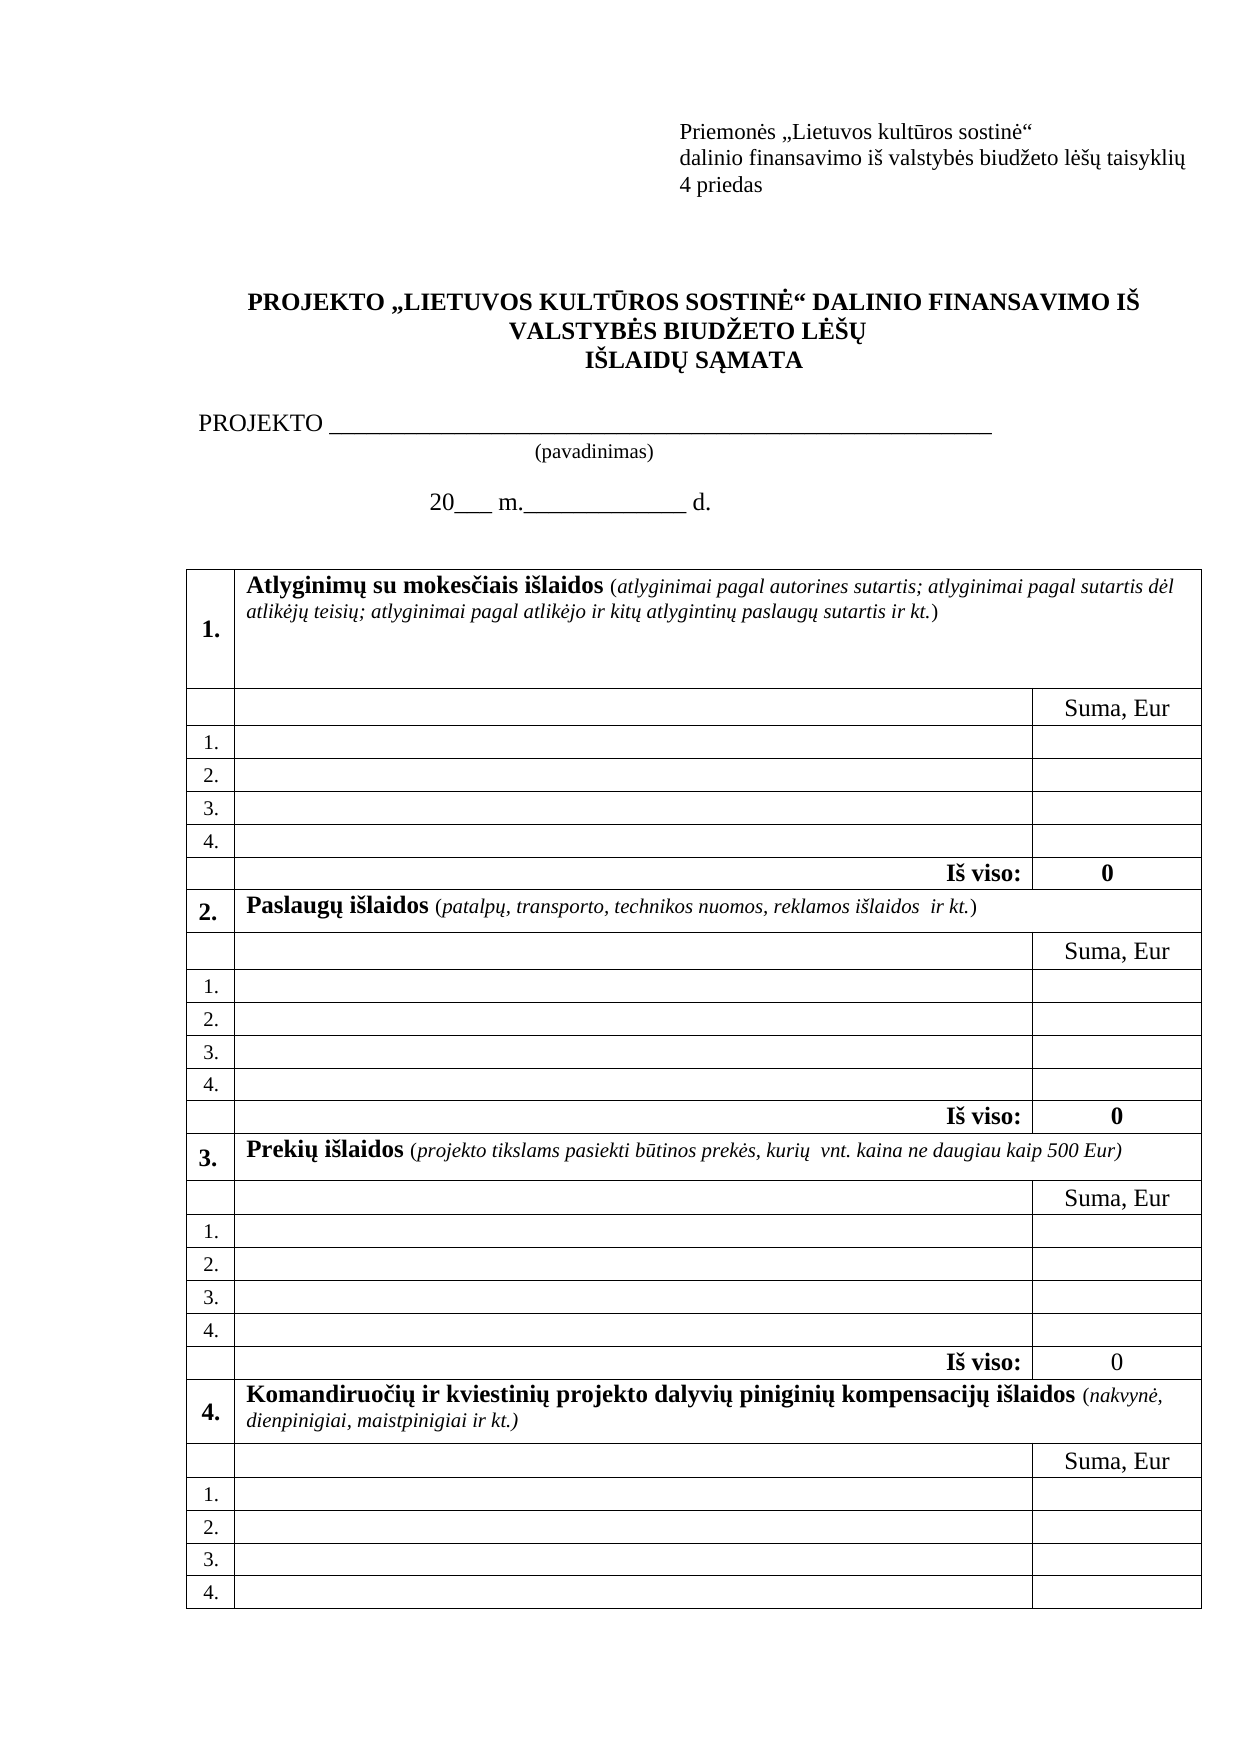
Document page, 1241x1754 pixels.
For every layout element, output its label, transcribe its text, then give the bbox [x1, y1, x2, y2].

table_cell [1033, 374, 1201, 407]
table_cell [1033, 1544, 1201, 1575]
text 4 priedas [679, 171, 1181, 197]
table_cell [1033, 1003, 1201, 1035]
table_cell [235, 1069, 1032, 1100]
table_cell [235, 374, 724, 407]
table_cell [187, 374, 235, 407]
table_header [187, 226, 235, 259]
table_cell [235, 1511, 1032, 1542]
table_cell [235, 1036, 1032, 1067]
table_cell 20___ m._____________ d. [235, 488, 724, 569]
table_cell Suma, Eur [1033, 1444, 1201, 1477]
table_cell Suma, Eur [1033, 933, 1201, 969]
table_cell 4. [187, 825, 234, 857]
table_cell [235, 1248, 1032, 1280]
table_cell [1033, 1478, 1201, 1510]
text Priemonės „Lietuvos kultūros sostinė“ [679, 118, 1192, 144]
table_cell [1033, 970, 1201, 1002]
table_cell Prekių išlaidos (projekto tikslams pasiekti būtinos prekės, kurių vnt. kaina ne daugiau kaip 500 Eur) [235, 1134, 1201, 1180]
table_cell [829, 374, 906, 407]
table_cell [235, 759, 1032, 791]
table_cell [235, 1478, 1032, 1510]
table_cell [906, 374, 1033, 407]
table_cell 3. [187, 792, 234, 824]
table_cell 1. [187, 970, 234, 1002]
table_cell 3. [187, 1134, 234, 1180]
table_cell [1033, 1036, 1201, 1067]
text dalinio finansavimo iš valstybės biudžeto lėšų taisyklių [679, 144, 1192, 171]
table_cell [235, 1215, 1032, 1247]
table_cell [724, 439, 828, 487]
table_cell [1033, 759, 1201, 791]
table_cell 4. [187, 1069, 234, 1100]
table_cell Suma, Eur [1033, 689, 1201, 725]
table_cell [235, 726, 1032, 758]
table_cell 3. [187, 1544, 234, 1575]
table_cell [1033, 1314, 1201, 1346]
table_cell [187, 1101, 234, 1133]
table_cell [235, 825, 1032, 857]
table_cell Suma, Eur [1033, 1181, 1201, 1214]
table_cell [235, 792, 1032, 824]
table_cell [724, 488, 828, 569]
table_cell [187, 1181, 234, 1214]
table_cell Iš viso: [235, 1101, 1032, 1133]
table_cell 3. [187, 1281, 234, 1313]
table_cell PROJEKTO _____________________________________________________ [187, 407, 1201, 439]
table_cell Iš viso: [235, 858, 1032, 889]
table_cell [1033, 1215, 1201, 1247]
table_cell 2. [187, 890, 234, 932]
table_cell 4. [187, 1380, 234, 1442]
table_cell [187, 689, 234, 725]
table_cell 2. [187, 1511, 234, 1542]
table_cell 1. [187, 1478, 234, 1510]
table_cell [187, 1444, 234, 1477]
table_header [235, 226, 724, 259]
table_cell [187, 439, 235, 487]
table_cell 4. [187, 1576, 234, 1608]
table_cell 4. [187, 1314, 234, 1346]
table_cell [1033, 1281, 1201, 1313]
table_cell [1033, 439, 1201, 487]
table_cell [1033, 1511, 1201, 1542]
table_cell [1033, 488, 1201, 569]
table_cell 0 [1033, 858, 1201, 889]
table_cell [235, 1576, 1032, 1608]
table_cell [1033, 792, 1201, 824]
table_header [724, 226, 1201, 259]
table_cell [235, 970, 1032, 1002]
table_cell [1033, 1248, 1201, 1280]
table_cell 3. [187, 1036, 234, 1067]
table_cell 0 [1033, 1347, 1201, 1378]
table_cell [1033, 1576, 1201, 1608]
table_cell 1. [187, 570, 234, 688]
table_cell Iš viso: [235, 1347, 1032, 1378]
table_cell Paslaugų išlaidos (patalpų, transporto, technikos nuomos, reklamos išlaidos ir kt.) [235, 890, 1201, 932]
table_cell [724, 374, 828, 407]
table_cell [235, 1314, 1032, 1346]
table_cell [187, 1347, 234, 1378]
table_cell [235, 1444, 1032, 1477]
table_cell [853, 488, 1033, 569]
table_cell 1. [187, 726, 234, 758]
table_cell 1. [187, 1215, 234, 1247]
table_cell (pavadinimas) [235, 439, 724, 487]
table_cell Atlyginimų su mokesčiais išlaidos (atlyginimai pagal autorines sutartis; atlyginimai pagal sutartis dėl atlikėjų teisių; atlyginimai pagal atlikėjo ir kitų atlygintinų paslaugų sutartis ir kt.) [235, 570, 1201, 688]
table_cell Komandiruočių ir kviestinių projekto dalyvių piniginių kompensacijų išlaidos (nakvynė, dienpinigiai, maistpinigiai ir kt.) [235, 1380, 1201, 1442]
table_cell [829, 439, 853, 487]
table_cell 2. [187, 1003, 234, 1035]
table_cell 2. [187, 1248, 234, 1280]
table_cell [1033, 1069, 1201, 1100]
table_cell 0 [1033, 1101, 1201, 1133]
table_cell [187, 933, 234, 969]
table_cell [235, 689, 1032, 725]
table_cell [187, 858, 234, 889]
table_cell [235, 1544, 1032, 1575]
table_cell [235, 1281, 1032, 1313]
table_cell [1033, 825, 1201, 857]
table_cell [1033, 726, 1201, 758]
table_cell [235, 1181, 1032, 1214]
table_cell PROJEKTO „LIETUVOS KULTŪROS SOSTINĖ“ DALINIO FINANSAVIMO IŠ VALSTYBĖS BIUDŽETO LĖŠŲ IŠLAIDŲ SĄMATA [187, 259, 1201, 374]
table_cell 2. [187, 759, 234, 791]
table_cell [235, 933, 1032, 969]
table_cell [235, 1003, 1032, 1035]
table_cell [829, 488, 853, 569]
table_cell [187, 488, 235, 569]
table_cell [853, 439, 1033, 487]
